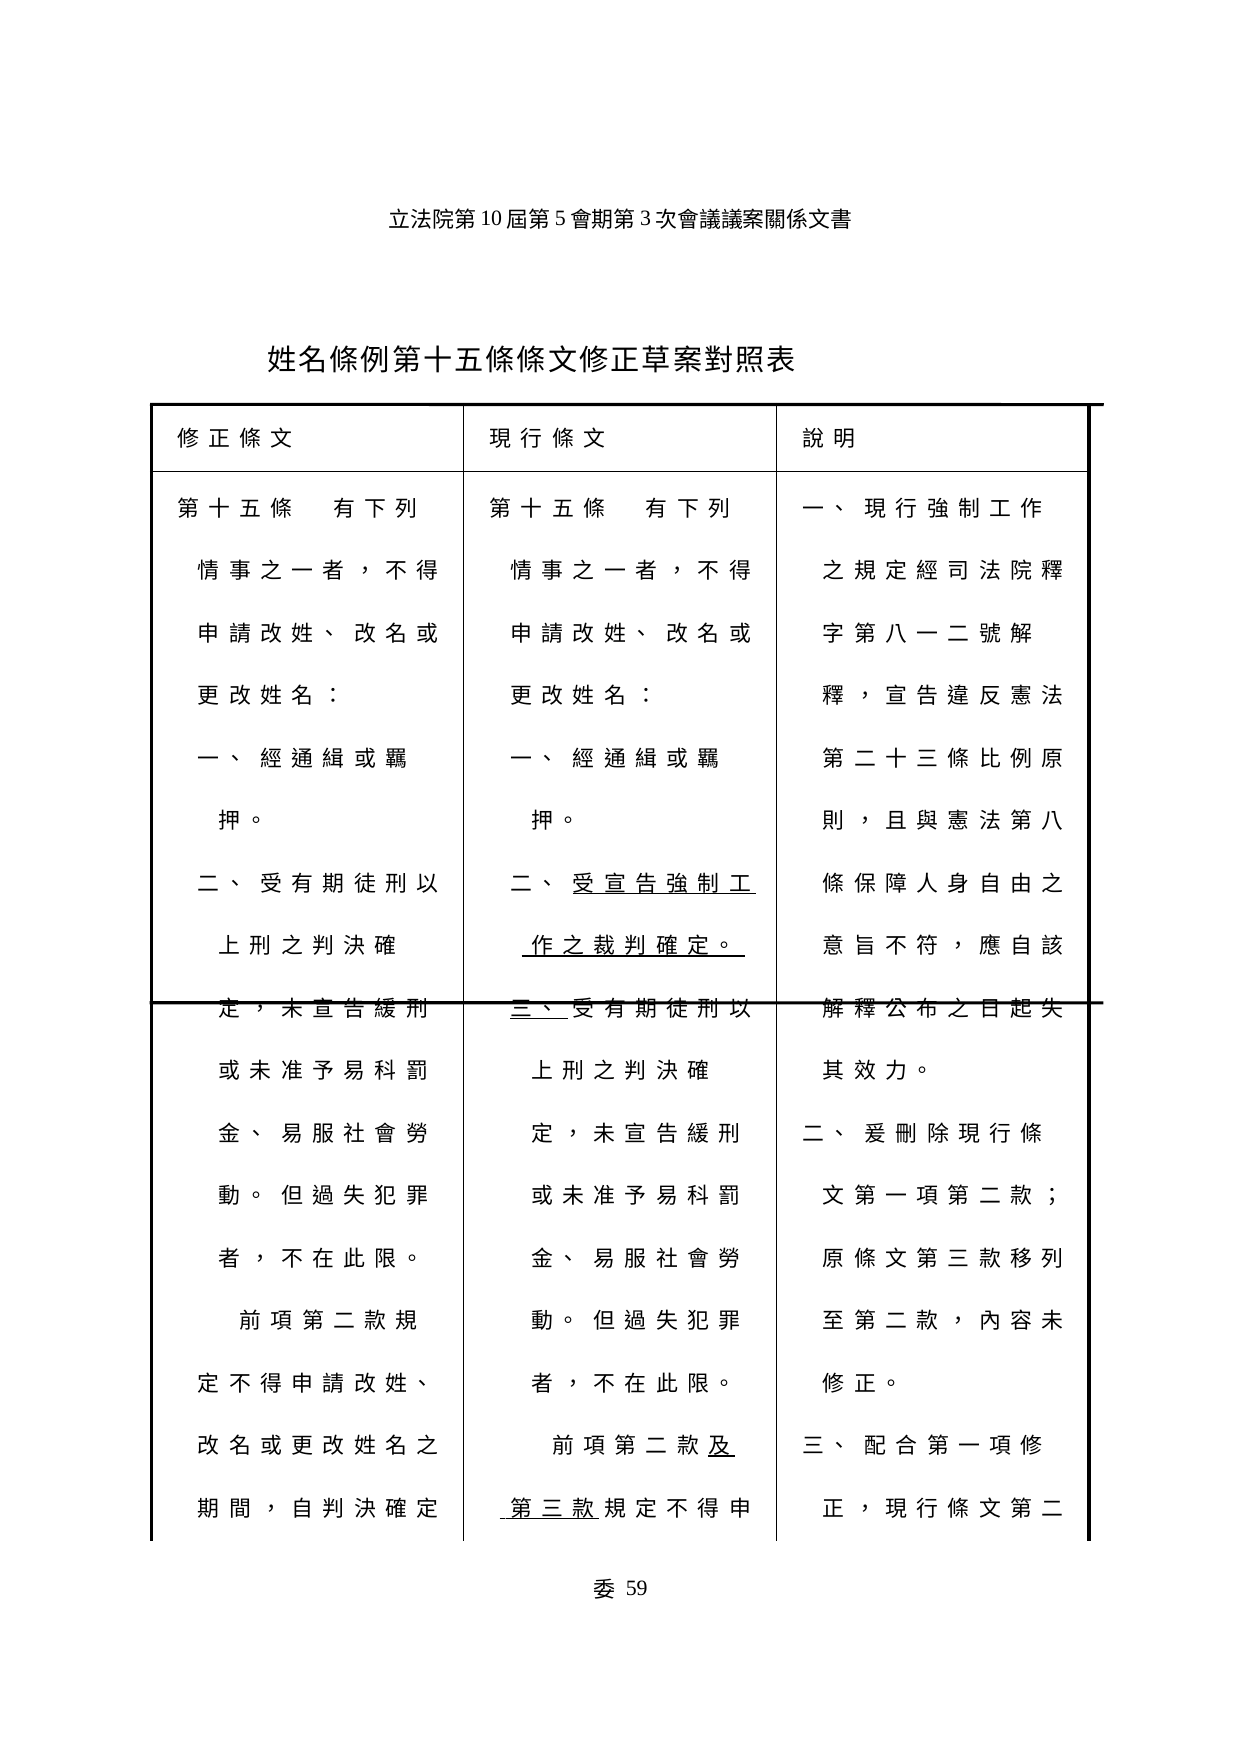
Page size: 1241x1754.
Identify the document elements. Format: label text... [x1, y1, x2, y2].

table_cell 三、受有期徒刑以上刑之判決確定，未宣告緩刑或未准予易科罰金、易服社會勞動。但過失犯罪者，不在此限。 前項第二款及第三款規定不得申 [464, 1005, 776, 1541]
table_cell 第十五條 有下列情事之一者，不得申請改姓、改名或更改姓名： 一、經通緝或羈押。 二、受有期徒刑以上刑之判決確 [153, 472, 463, 1001]
table_cell 現行條文 [464, 407, 776, 471]
table_cell 修正條文 [153, 406, 463, 471]
table_header 姓名條例第十五條條文修正草案對照表 [151, 313, 1089, 403]
table_cell 說明 [777, 407, 1087, 471]
table_cell 一、現行強制工作之規定經司法院釋字第八一二號解釋，宣告違反憲法第二十三條比例原則，且與憲法第八條保障人身自由之意旨不符，應自該 [777, 472, 1087, 1001]
table_cell 定，未宣告緩刑或未准予易科罰金、易服社會勞動。但過失犯罪者，不在此限。 前項第二款規定不得申請改姓、改名或更改姓名之期間，自判決確定 [153, 1005, 463, 1541]
table_cell 第十五條 有下列情事之一者，不得申請改姓、改名或更改姓名： 一、經通緝或羈押。 二、受宣告強制工作之裁判確定。 [464, 472, 776, 1001]
table_cell 解釋公布之日起失其效力。 二、爰刪除現行條文第一項第二款；原條文第三款移列至第二款，內容未修正。 三、配合第一項修正，現行條文第二 [777, 1005, 1087, 1541]
